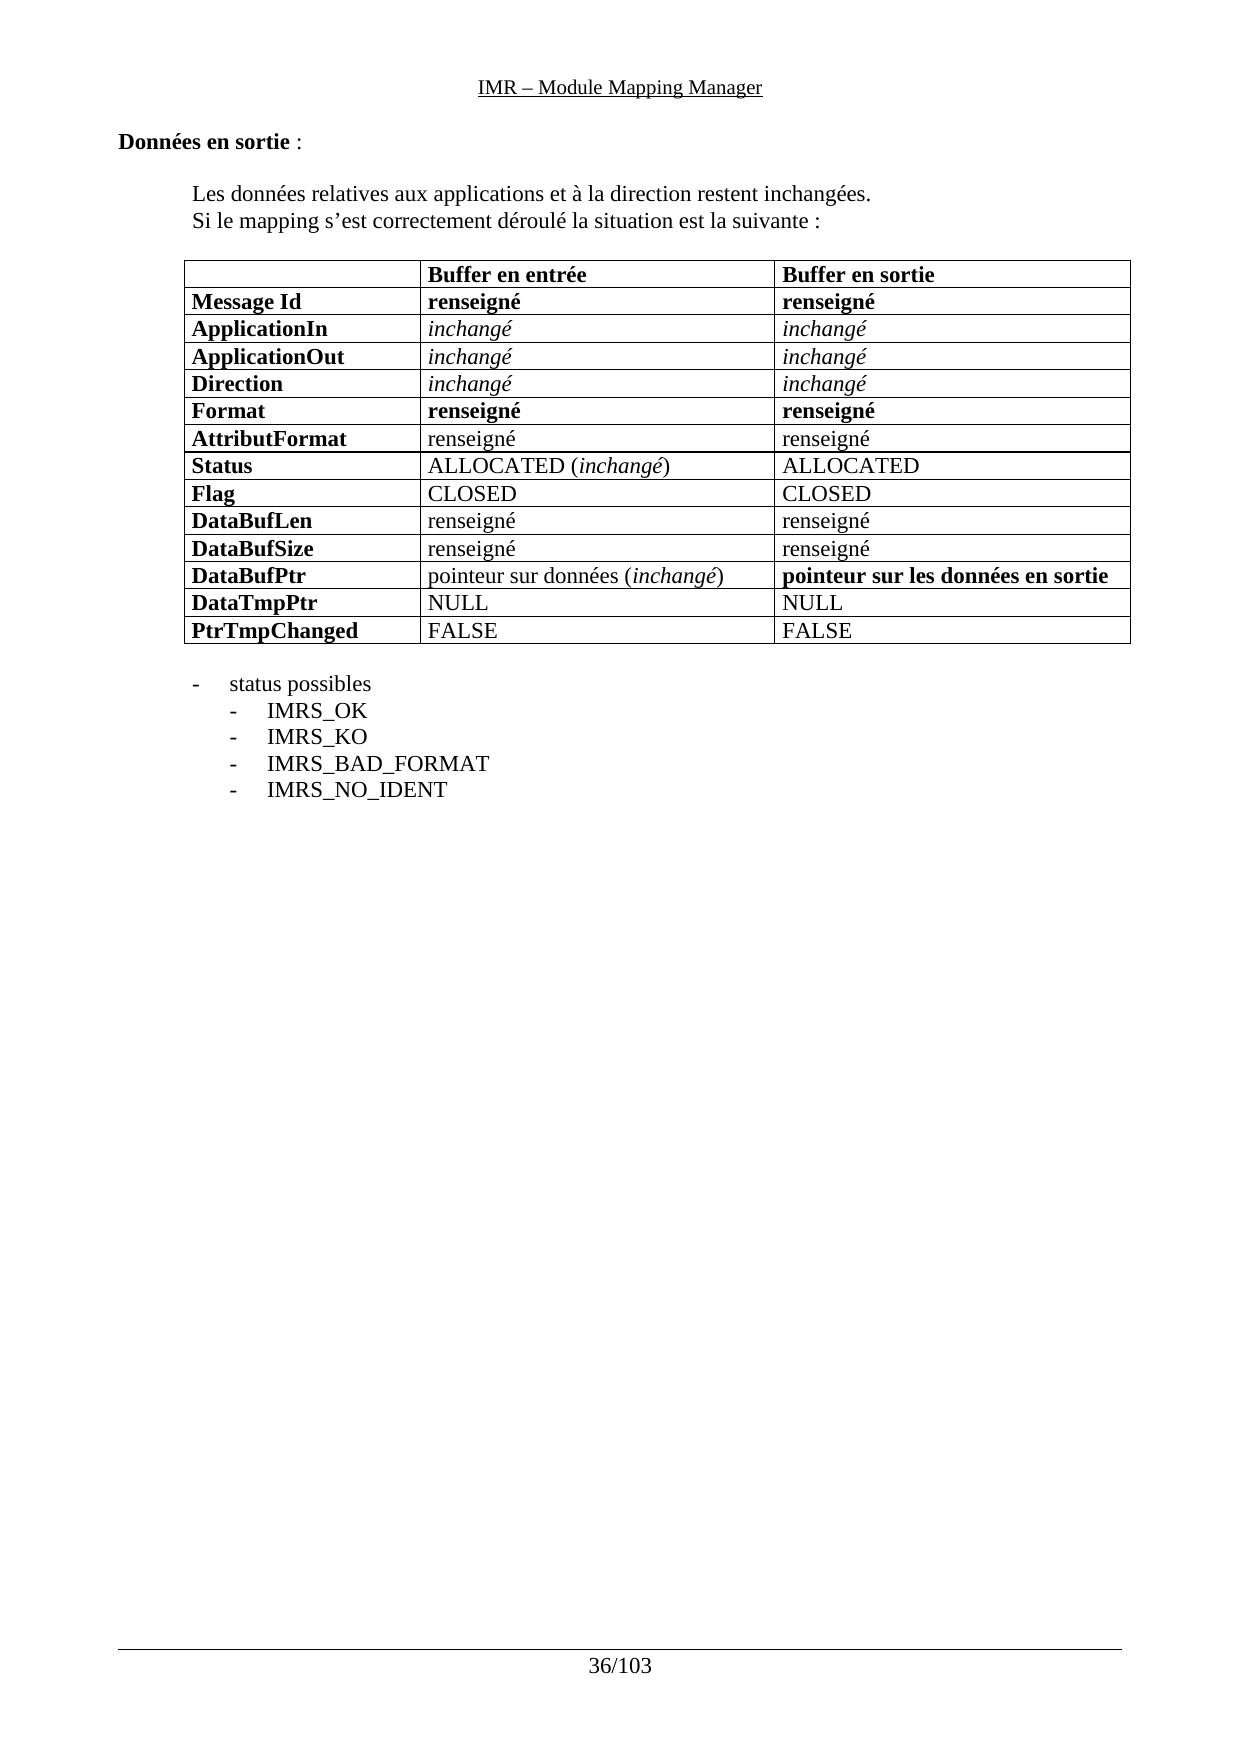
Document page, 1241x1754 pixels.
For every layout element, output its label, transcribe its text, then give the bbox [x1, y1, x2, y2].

table_header Buffer en sortie [775, 261, 1130, 287]
table_cell FALSE [775, 617, 1130, 643]
table_cell renseigné [421, 398, 774, 424]
table_cell ALLOCATED (inchangé) [421, 453, 774, 479]
table_cell NULL [775, 589, 1130, 616]
table_cell inchangé [421, 370, 774, 397]
table_cell renseigné [775, 535, 1130, 561]
table_cell DataBufPtr [185, 562, 420, 588]
table_cell ALLOCATED [775, 453, 1130, 479]
list IMRS_BAD_FORMAT [229, 749, 1122, 776]
table_cell renseigné [775, 507, 1130, 533]
table_cell AttributFormat [185, 425, 420, 451]
table_cell DataBufLen [185, 507, 420, 533]
table_cell renseigné [775, 425, 1130, 451]
list IMRS_OK [229, 697, 1122, 723]
table_cell ApplicationIn [185, 315, 420, 342]
table_cell inchangé [421, 315, 774, 342]
text Les données relatives aux applications et à la direction restent inchangées. [192, 181, 1122, 207]
text Si le mapping s’est correctement déroulé la situation est la suivante : [192, 207, 1122, 233]
table_cell inchangé [421, 343, 774, 369]
table_cell Message Id [185, 288, 420, 314]
table_cell CLOSED [421, 480, 774, 506]
table_cell renseigné [421, 425, 774, 451]
table_header [185, 261, 420, 287]
table_cell Flag [185, 480, 420, 506]
table_cell renseigné [421, 507, 774, 533]
list IMRS_NO_IDENT [229, 776, 1122, 802]
table_cell renseigné [775, 398, 1130, 424]
text Données en sortie : [118, 128, 1122, 154]
list IMRS_KO [229, 723, 1122, 749]
table_cell ApplicationOut [185, 343, 420, 369]
table_cell Format [185, 398, 420, 424]
table_cell Status [185, 453, 420, 479]
table_cell FALSE [421, 617, 774, 643]
table_cell Direction [185, 370, 420, 397]
table_cell inchangé [775, 315, 1130, 342]
table_cell CLOSED [775, 480, 1130, 506]
table_cell pointeur sur données (inchangé) [421, 562, 774, 588]
table_cell inchangé [775, 370, 1130, 397]
table_cell inchangé [775, 343, 1130, 369]
table_header Buffer en entrée [421, 261, 774, 287]
table_cell renseigné [421, 535, 774, 561]
table_cell PtrTmpChanged [185, 617, 420, 643]
table_cell pointeur sur les données en sortie [775, 562, 1130, 588]
table_cell renseigné [775, 288, 1130, 314]
list status possibles [192, 671, 1122, 697]
table_cell DataBufSize [185, 535, 420, 561]
table_cell NULL [421, 589, 774, 616]
table_cell DataTmpPtr [185, 589, 420, 616]
table_cell renseigné [421, 288, 774, 314]
